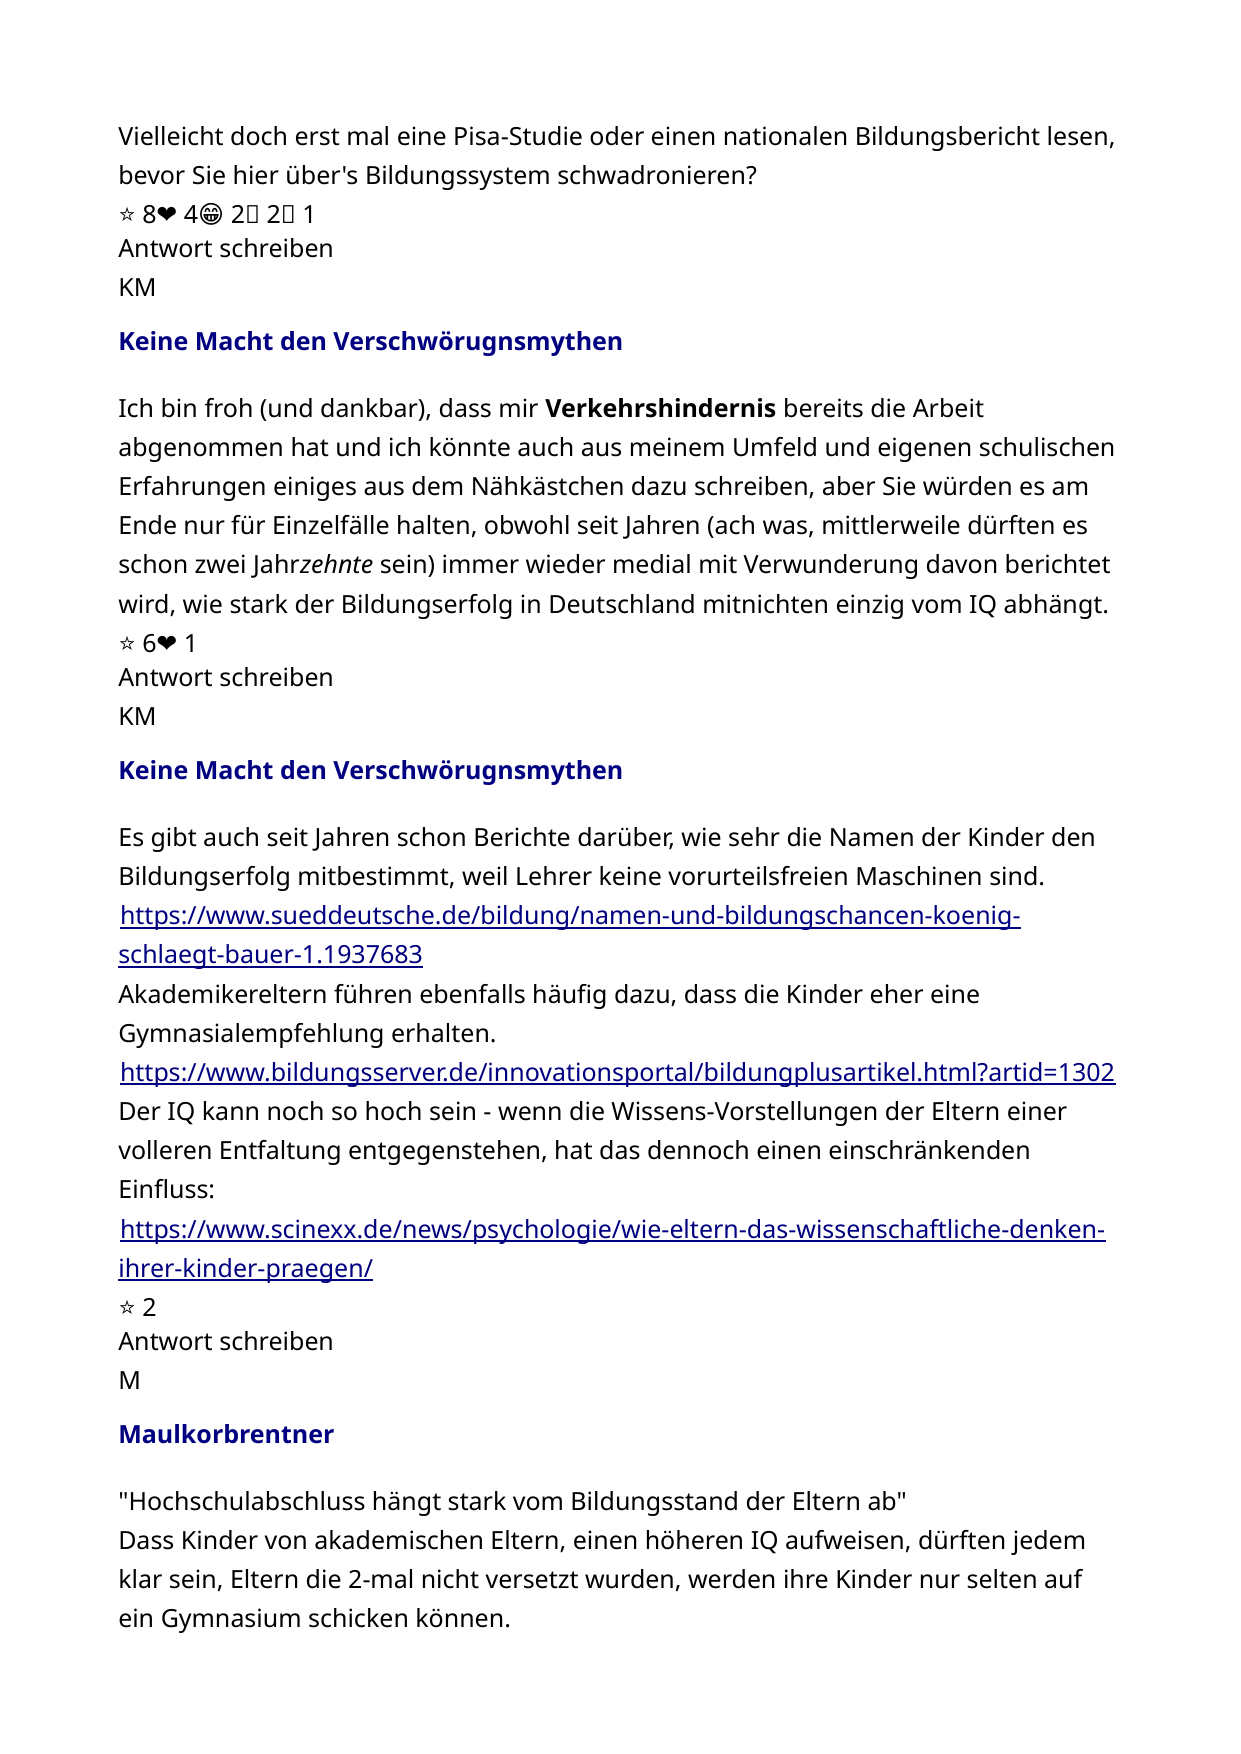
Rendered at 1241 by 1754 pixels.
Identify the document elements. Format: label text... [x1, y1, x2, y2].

text Der IQ kann noch so hoch sein - wenn die Wissens-Vorstellungen der Eltern einer volleren Entfaltung entgegenstehen, hat das dennoch einen einschränkenden Einfluss: [118, 1094, 1122, 1206]
text Akademikereltern führen ebenfalls häufig dazu, dass die Kinder eher eine Gymnasialempfehlung erhalten. [118, 976, 1122, 1049]
text Dass Kinder von akademischen Eltern, einen höheren IQ aufweisen, dürften jedem klar sein, Eltern die 2-mal nicht versetzt wurden, werden ihre Kinder nur selten auf ein Gymnasium schicken können. [118, 1523, 1122, 1635]
text "Hochschulabschluss hängt stark vom Bildungsstand der Eltern ab" [118, 1484, 1122, 1518]
text ⭐️ 6❤️ 1 [118, 626, 1122, 659]
text ⭐️ 2 [118, 1289, 1122, 1324]
text Antwort schreiben [118, 231, 1122, 264]
text Antwort schreiben [118, 1324, 1122, 1358]
text https://www.sueddeutsche.de/bildung/namen-und-bildungschancen-koenig-schlaegt-bauer-1.1937683 [118, 898, 1122, 971]
text Es gibt auch seit Jahren schon Berichte darüber, wie sehr die Namen der Kinder den Bildungserfolg mitbestimmt, weil Lehrer keine vorurteilsfreien Maschinen sind. [118, 819, 1122, 893]
text M [118, 1363, 1122, 1397]
text Ich bin froh (und dankbar), dass mir Verkehrshindernis bereits die Arbeit abgenommen hat und ich könnte auch aus meinem Umfeld und eigenen schulischen Erfahrungen einiges aus dem Nähkästchen dazu schreiben, aber Sie würden es am Ende nur für Einzelfälle halten, obwohl seit Jahren (ach was, mittlerweile dürften es schon zwei Jahrzehnte sein) immer wieder medial mit Verwunderung davon berichtet wird, wie stark der Bildungserfolg in Deutschland mitnichten einzig vom IQ abhängt. [118, 391, 1122, 620]
text KM [118, 699, 1122, 733]
text KM [118, 270, 1122, 304]
text https://www.scinexx.de/news/psychologie/wie-eltern-das-wissenschaftliche-denken-ihrer-kinder-praegen/ [118, 1211, 1122, 1284]
subtitle Maulkorbrentner [118, 1417, 1122, 1451]
subtitle Keine Macht den Verschwörugnsmythen [118, 752, 1122, 787]
text https://www.bildungsserver.de/innovationsportal/bildungplusartikel.html?artid=1302 [118, 1054, 1122, 1089]
text Antwort schreiben [118, 659, 1122, 694]
subtitle Keine Macht den Verschwörugnsmythen [118, 323, 1122, 357]
text Vielleicht doch erst mal eine Pisa-Studie oder einen nationalen Bildungsbericht lesen, bevor Sie hier über's Bildungssystem schwadronieren? [118, 118, 1122, 191]
text ⭐️ 8❤️ 4😁 2🙁 2🤨 1 [118, 196, 1122, 231]
